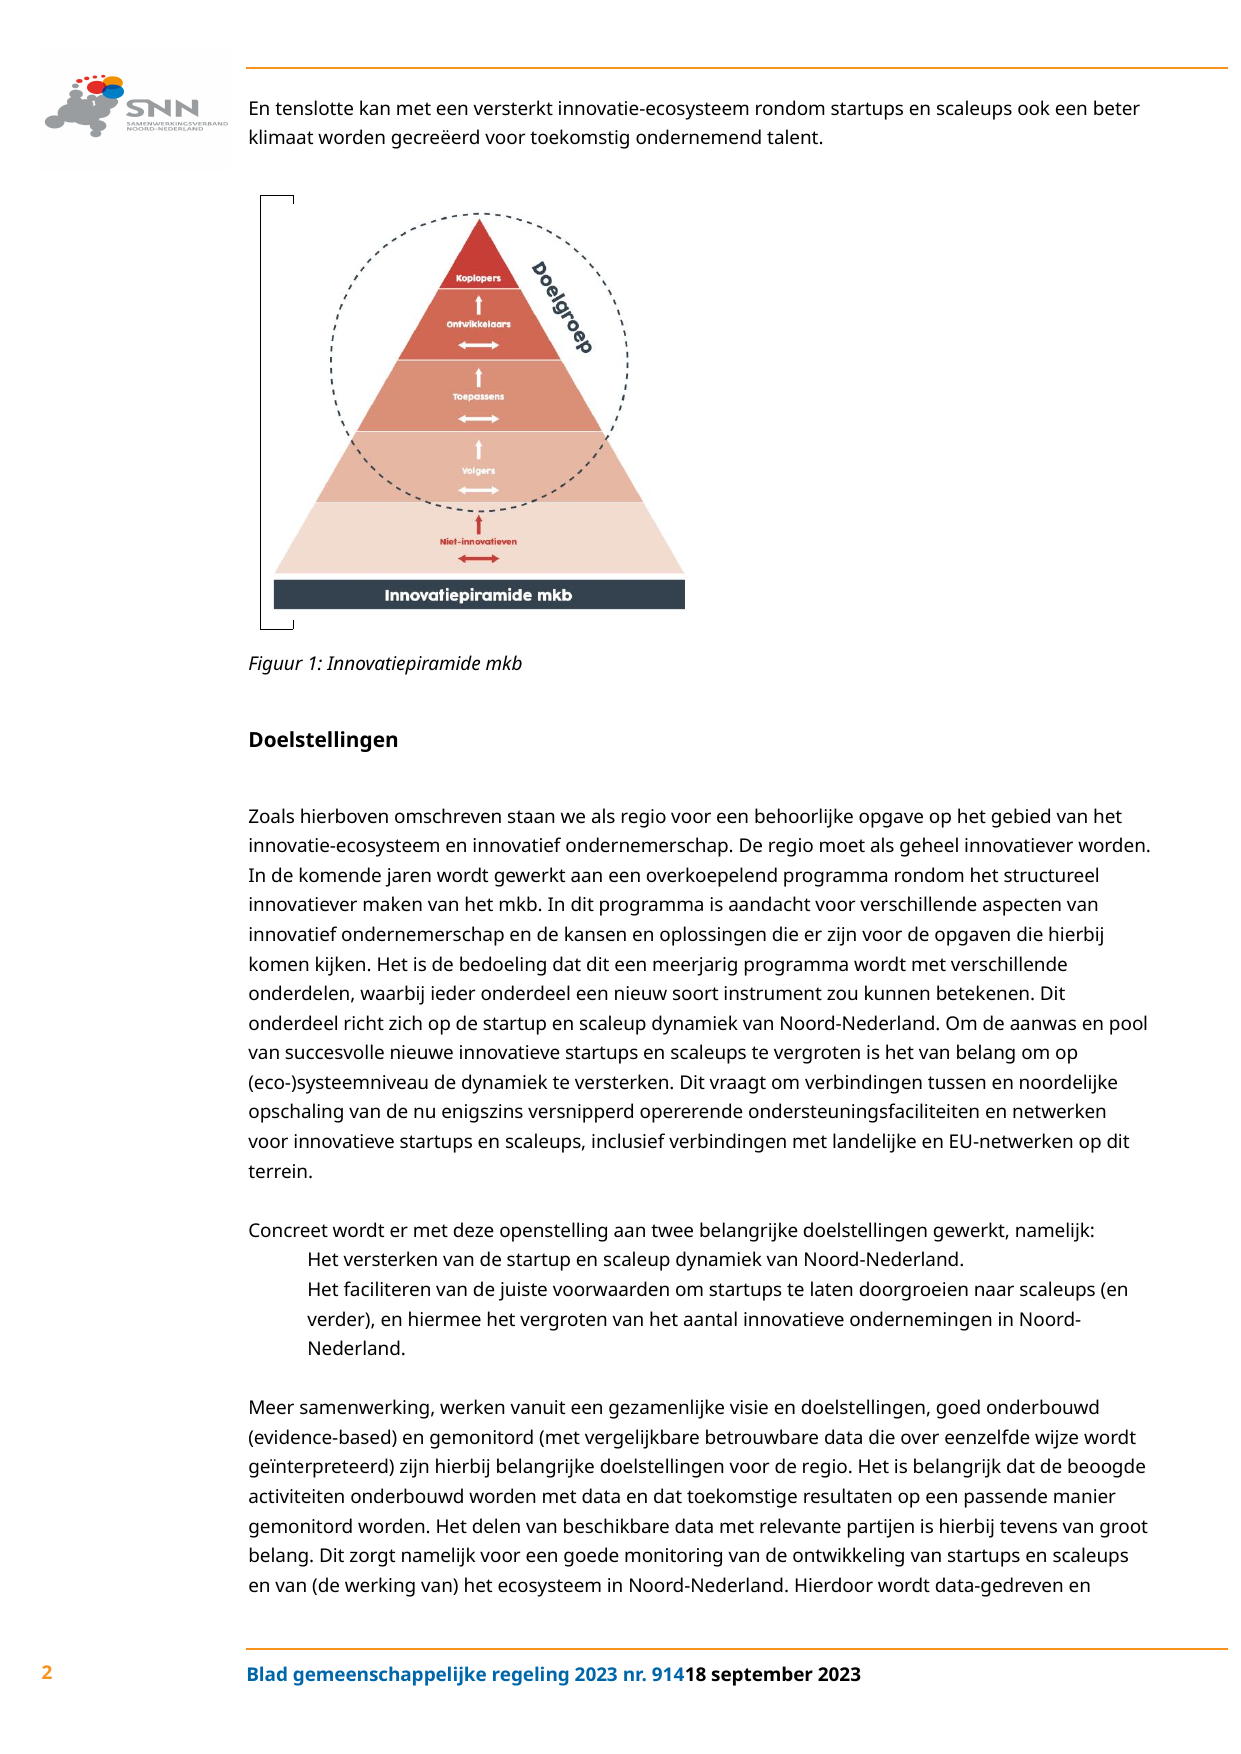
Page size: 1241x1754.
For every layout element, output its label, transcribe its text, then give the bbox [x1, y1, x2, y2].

picture [41, 47, 231, 172]
list Het faciliteren van de juiste voorwaarden om startups te laten doorgroeien naar scaleups (en verder), en hiermee het vergroten van het aantal innovatieve ondernemingen in Noord-Nederland. [248, 1276, 1152, 1361]
picture [268, 204, 697, 620]
text Zoals hierboven omschreven staan we als regio voor een behoorlijke opgave op het gebied van het innovatie-ecosysteem en innovatief ondernemerschap. De regio moet als geheel innovatiever worden. In de komende jaren wordt gewerkt aan een overkoepelend programma rondom het structureel innovatiever maken van het mkb. In dit programma is aandacht voor verschillende aspecten van innovatief ondernemerschap en de kansen en oplossingen die er zijn voor de opgaven die hierbij komen kijken. Het is de bedoeling dat dit een meerjarig programma wordt met verschillende onderdelen, waarbij ieder onderdeel een nieuw soort instrument zou kunnen betekenen. Dit onderdeel richt zich op de startup en scaleup dynamiek van Noord-Nederland. Om de aanwas en pool van succesvolle nieuwe innovatieve startups en scaleups te vergroten is het van belang om op (eco-)systeemniveau de dynamiek te versterken. Dit vraagt om verbindingen tussen en noordelijke opschaling van de nu enigszins versnipperd opererende ondersteuningsfaciliteiten en netwerken voor innovatieve startups en scaleups, inclusief verbindingen met landelijke en EU-netwerken op dit terrein. [248, 803, 1152, 1183]
text En tenslotte kan met een versterkt innovatie-ecosysteem rondom startups en scaleups ook een beter klimaat worden gecreëerd voor toekomstig ondernemend talent. [248, 95, 1152, 150]
text Meer samenwerking, werken vanuit een gezamenlijke visie en doelstellingen, goed onderbouwd (evidence-based) en gemonitord (met vergelijkbare betrouwbare data die over eenzelfde wijze wordt geïnterpreteerd) zijn hierbij belangrijke doelstellingen voor de regio. Het is belangrijk dat de beoogde activiteiten onderbouwd worden met data en dat toekomstige resultaten op een passende manier gemonitord worden. Het delen van beschikbare data met relevante partijen is hierbij tevens van groot belang. Dit zorgt namelijk voor een goede monitoring van de ontwikkeling van startups en scaleups en van (de werking van) het ecosysteem in Noord-Nederland. Hierdoor wordt data-gedreven en [248, 1394, 1152, 1598]
text Doelstellingen [248, 725, 1152, 753]
text Figuur 1: Innovatiepiramide mkb [248, 650, 1152, 676]
text Concreet wordt er met deze openstelling aan twee belangrijke doelstellingen gewerkt, namelijk: [248, 1217, 1152, 1243]
list Het versterken van de startup en scaleup dynamiek van Noord-Nederland. [248, 1247, 1152, 1272]
